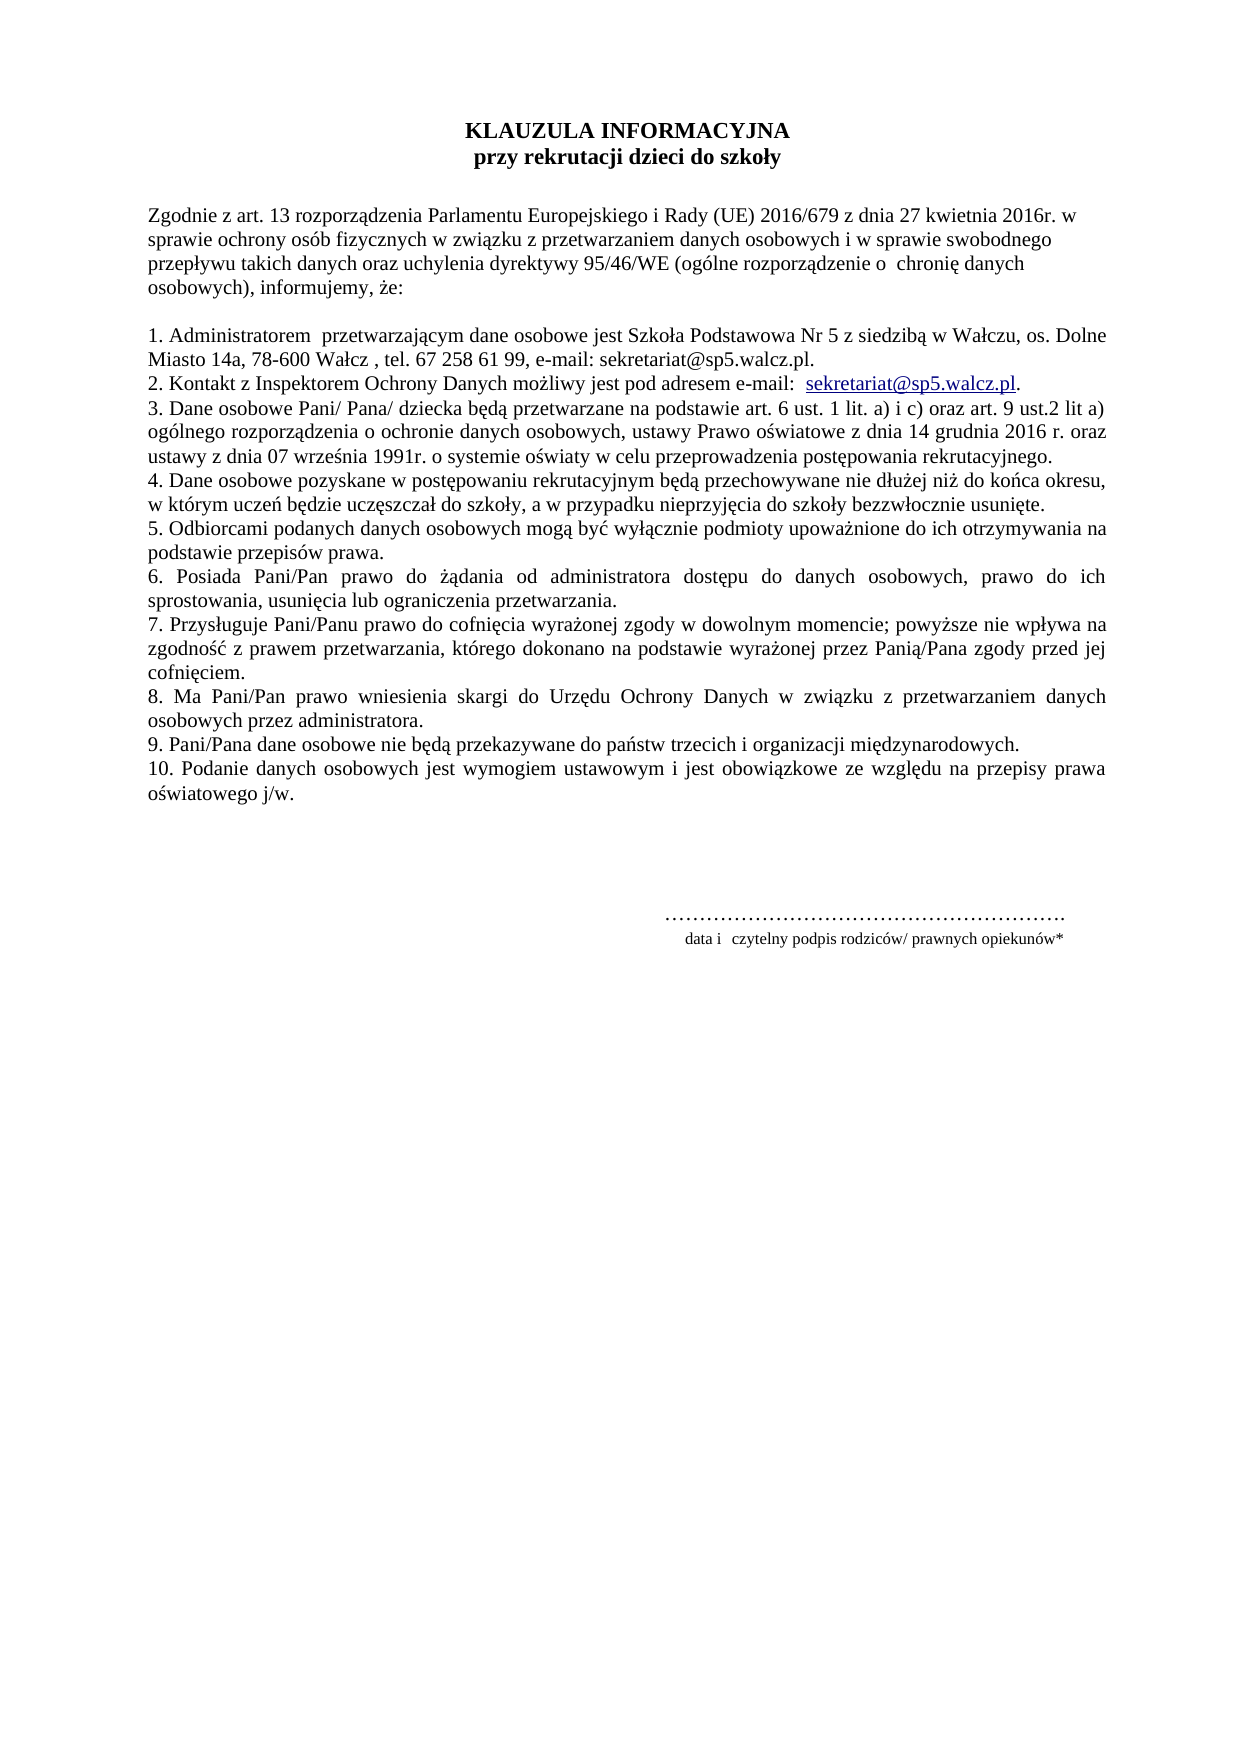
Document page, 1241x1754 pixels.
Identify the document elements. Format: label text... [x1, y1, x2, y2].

text 4. Dane osobowe pozyskane w postępowaniu rekrutacyjnym będą przechowywane nie dłużej niż do końca okresu, w którym uczeń będzie uczęszczał do szkoły, a w przypadku nieprzyjęcia do szkoły bezzwłocznie usunięte. [148, 468, 1107, 516]
text data i czytelny podpis rodziców/ prawnych opiekunów* [148, 925, 1107, 949]
text 1. Administratorem przetwarzającym dane osobowe jest Szkoła Podstawowa Nr 5 z siedzibą w Wałczu, os. Dolne Miasto 14a, 78-600 Wałcz , tel. 67 258 61 99, e-mail: sekretariat@sp5.walcz.pl. [148, 323, 1107, 371]
text Zgodnie z art. 13 rozporządzenia Parlamentu Europejskiego i Rady (UE) 2016/679 z dnia 27 kwietnia 2016r. w sprawie ochrony osób fizycznych w związku z przetwarzaniem danych osobowych i w sprawie swobodnego przepływu takich danych oraz uchylenia dyrektywy 95/46/WE (ogólne rozporządzenie o chronię danych osobowych), informujemy, że: [148, 203, 1107, 299]
text 8. Ma Pani/Pan prawo wniesienia skargi do Urzędu Ochrony Danych w związku z przetwarzaniem danych osobowych przez administratora. [148, 684, 1107, 732]
text KLAUZULA INFORMACYJNA [148, 117, 1107, 143]
text 5. Odbiorcami podanych danych osobowych mogą być wyłącznie podmioty upoważnione do ich otrzymywania na podstawie przepisów prawa. [148, 516, 1107, 564]
text 9. Pani/Pana dane osobowe nie będą przekazywane do państw trzecich i organizacji międzynarodowych. [148, 732, 1107, 756]
text 2. Kontakt z Inspektorem Ochrony Danych możliwy jest pod adresem e-mail: sekretariat@sp5.walcz.pl. [148, 371, 1107, 395]
text 10. Podanie danych osobowych jest wymogiem ustawowym i jest obowiązkowe ze względu na przepisy prawa oświatowego j/w. [148, 756, 1107, 804]
text 3. Dane osobowe Pani/ Pana/ dziecka będą przetwarzane na podstawie art. 6 ust. 1 lit. a) i c) oraz art. 9 ust.2 lit a) ogólnego rozporządzenia o ochronie danych osobowych, ustawy Prawo oświatowe z dnia 14 grudnia 2016 r. oraz ustawy z dnia 07 września 1991r. o systemie oświaty w celu przeprowadzenia postępowania rekrutacyjnego. [148, 395, 1107, 468]
text …………………………………………………. [664, 901, 1107, 925]
text przy rekrutacji dzieci do szkoły [148, 143, 1107, 169]
text 7. Przysługuje Pani/Panu prawo do cofnięcia wyrażonej zgody w dowolnym momencie; powyższe nie wpływa na zgodność z prawem przetwarzania, którego dokonano na podstawie wyrażonej przez Panią/Pana zgody przed jej cofnięciem. [148, 612, 1107, 684]
text 6. Posiada Pani/Pan prawo do żądania od administratora dostępu do danych osobowych, prawo do ich sprostowania, usunięcia lub ograniczenia przetwarzania. [148, 564, 1107, 612]
